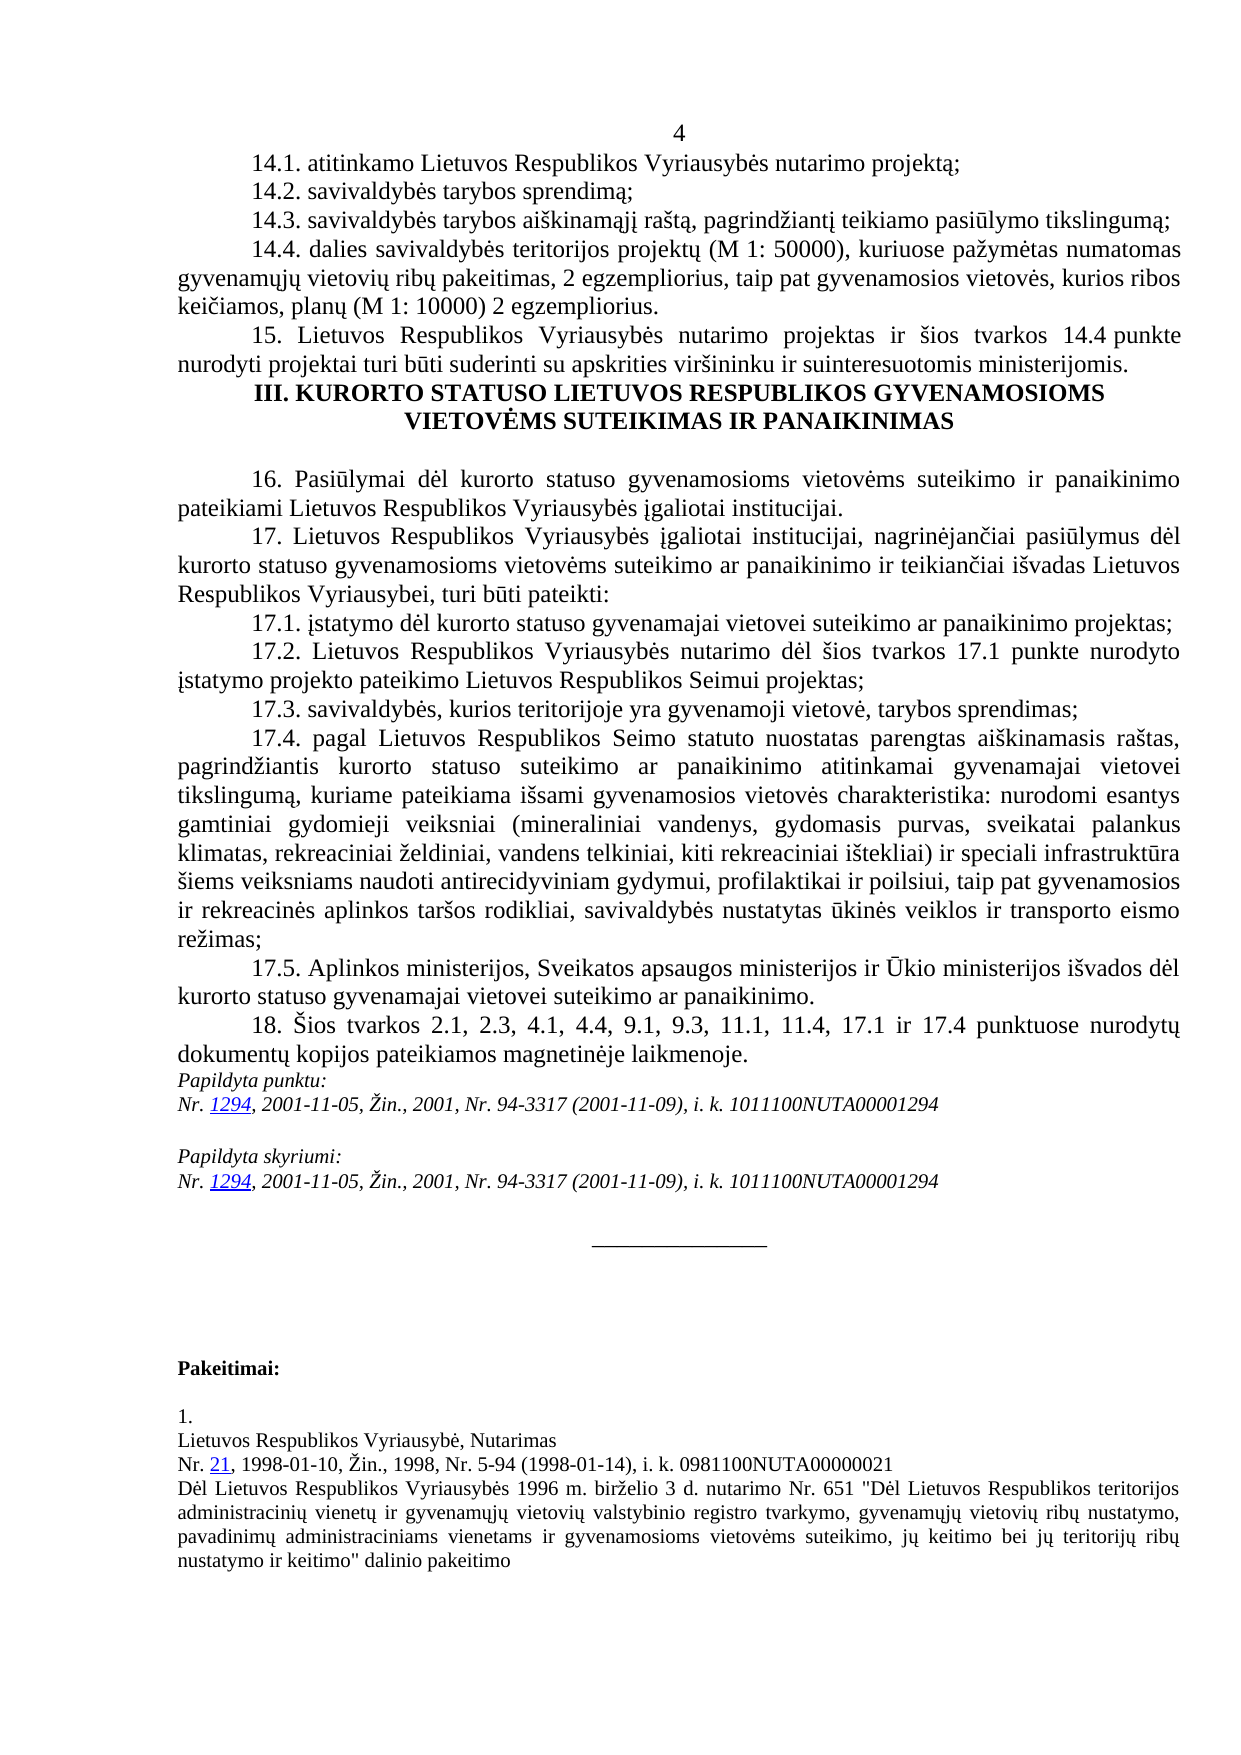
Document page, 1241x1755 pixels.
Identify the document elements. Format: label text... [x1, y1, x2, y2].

text Pakeitimai: [177, 1356, 1181, 1380]
text Papildyta skyriumi: [177, 1144, 1181, 1168]
text 14.4. dalies savivaldybės teritorijos projektų (M 1: 50000), kuriuose pažymėtas numatomas gyvenamųjų vietovių ribų pakeitimas, 2 egzempliorius, taip pat gyvenamosios vietovės, kurios ribos keičiamos, planų (M 1: 10000) 2 egzempliorius. [177, 234, 1181, 320]
text 1. [177, 1404, 1181, 1428]
text 17.1. įstatymo dėl kurorto statuso gyvenamajai vietovei suteikimo ar panaikinimo projektas; [177, 608, 1181, 636]
text Papildyta punktu: [177, 1068, 1181, 1092]
text 14.1. atitinkamo Lietuvos Respublikos Vyriausybės nutarimo projektą; [177, 148, 1181, 176]
text III. KURORTO STATUSO Lietuvos Respublikos GYVENAMOSIOMS VIETOVĖMS SUTEIKIMAS IR PANAIKINIMAS [177, 378, 1181, 435]
text Nr. 1294, 2001-11-05, Žin., 2001, Nr. 94-3317 (2001-11-09), i. k. 1011100NUTA00001294 [177, 1092, 1181, 1116]
text 17.4. pagal Lietuvos Respublikos Seimo statuto nuostatas parengtas aiškinamasis raštas, pagrindžiantis kurorto statuso suteikimo ar panaikinimo atitinkamai gyvenamajai vietovei tikslingumą, kuriame pateikiama išsami gyvenamosios vietovės charakteristika: nurodomi esantys gamtiniai gydomieji veiksniai (mineraliniai vandenys, gydomasis purvas, sveikatai palankus klimatas, rekreaciniai želdiniai, vandens telkiniai, kiti rekreaciniai ištekliai) ir speciali infrastruktūra šiems veiksniams naudoti antirecidyviniam gydymui, profilaktikai ir poilsiui, taip pat gyvenamosios ir rekreacinės aplinkos taršos rodikliai, savivaldybės nustatytas ūkinės veiklos ir transporto eismo režimas; [177, 723, 1181, 953]
text 14.3. savivaldybės tarybos aiškinamąjį raštą, pagrindžiantį teikiamo pasiūlymo tikslingumą; [177, 205, 1181, 234]
text Dėl Lietuvos Respublikos Vyriausybės 1996 m. birželio 3 d. nutarimo Nr. 651 "Dėl Lietuvos Respublikos teritorijos administracinių vienetų ir gyvenamųjų vietovių valstybinio registro tvarkymo, gyvenamųjų vietovių ribų nustatymo, pavadinimų administraciniams vienetams ir gyvenamosioms vietovėms suteikimo, jų keitimo bei jų teritorijų ribų nustatymo ir keitimo" dalinio pakeitimo [177, 1476, 1181, 1572]
text 14.2. savivaldybės tarybos sprendimą; [177, 176, 1181, 205]
text 17.2. Lietuvos Respublikos Vyriausybės nutarimo dėl šios tvarkos 17.1 punkte nurodyto įstatymo projekto pateikimo Lietuvos Respublikos Seimui projektas; [177, 636, 1181, 694]
text 16. Pasiūlymai dėl kurorto statuso gyvenamosioms vietovėms suteikimo ir panaikinimo pateikiami Lietuvos Respublikos Vyriausybės įgaliotai institucijai. [177, 464, 1181, 521]
text 17. Lietuvos Respublikos Vyriausybės įgaliotai institucijai, nagrinėjančiai pasiūlymus dėl kurorto statuso gyvenamosioms vietovėms suteikimo ar panaikinimo ir teikiančiai išvadas Lietuvos Respublikos Vyriausybei, turi būti pateikti: [177, 521, 1181, 608]
text 18. Šios tvarkos 2.1, 2.3, 4.1, 4.4, 9.1, 9.3, 11.1, 11.4, 17.1 ir 17.4 punktuose nurodytų dokumentų kopijos pateikiamos magnetinėje laikmenoje. [177, 1010, 1181, 1068]
text 17.5. Aplinkos ministerijos, Sveikatos apsaugos ministerijos ir Ūkio ministerijos išvados dėl kurorto statuso gyvenamajai vietovei suteikimo ar panaikinimo. [177, 953, 1181, 1010]
text ______________ [177, 1221, 1181, 1250]
text Nr. 21, 1998-01-10, Žin., 1998, Nr. 5-94 (1998-01-14), i. k. 0981100NUTA00000021 [177, 1452, 1181, 1476]
text 17.3. savivaldybės, kurios teritorijoje yra gyvenamoji vietovė, tarybos sprendimas; [177, 694, 1181, 723]
text 15. Lietuvos Respublikos Vyriausybės nutarimo projektas ir šios tvarkos 14.4 punkte nurodyti projektai turi būti suderinti su apskrities viršininku ir suinteresuotomis ministerijomis. [177, 320, 1181, 378]
text Nr. 1294, 2001-11-05, Žin., 2001, Nr. 94-3317 (2001-11-09), i. k. 1011100NUTA00001294 [177, 1168, 1181, 1193]
text Lietuvos Respublikos Vyriausybė, Nutarimas [177, 1428, 1181, 1452]
